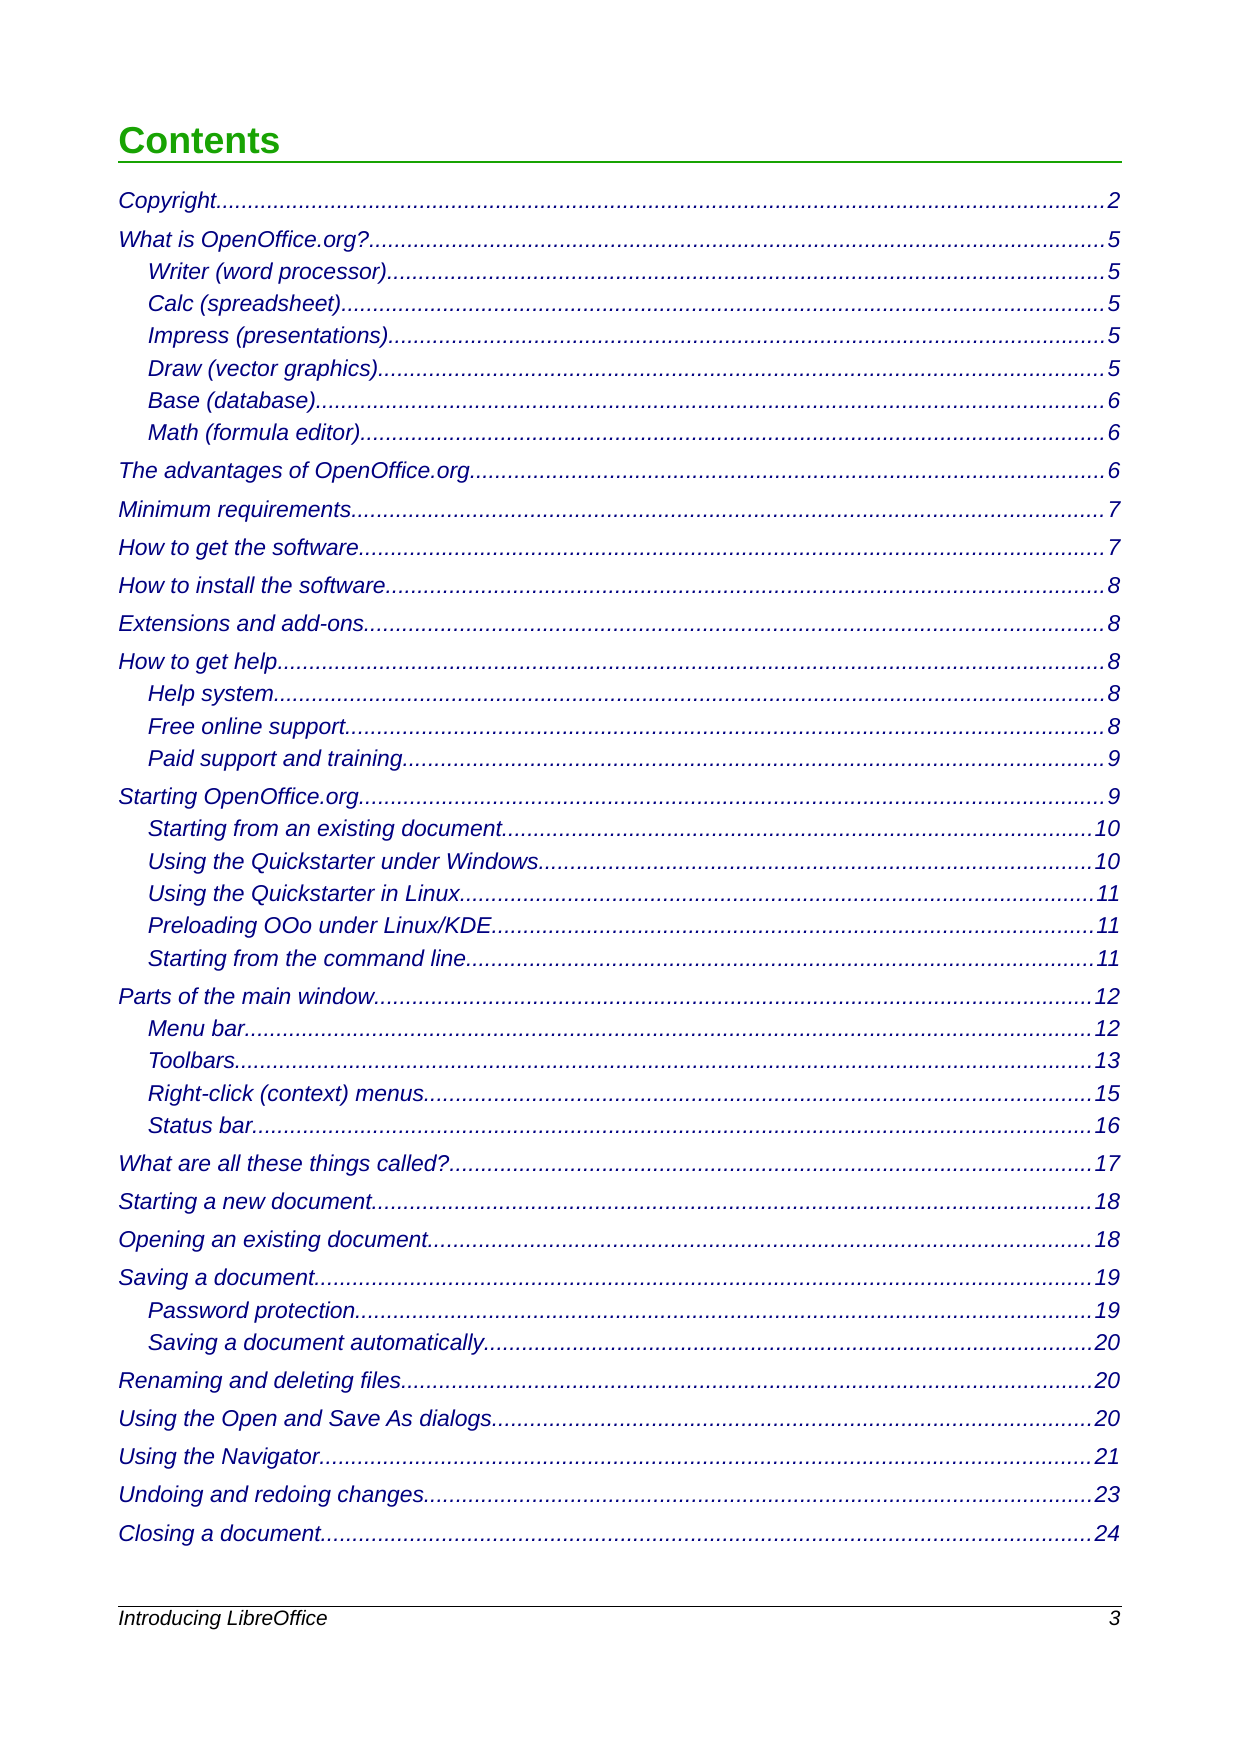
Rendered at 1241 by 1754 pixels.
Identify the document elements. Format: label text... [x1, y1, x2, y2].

text Extensions and add-ons 8 [118, 610, 1122, 636]
text Starting OpenOffice.org 9 [118, 783, 1122, 809]
text Minimum requirements 7 [118, 496, 1122, 522]
text Toolbars 13 [148, 1047, 1122, 1074]
text Saving a document automatically 20 [148, 1329, 1122, 1355]
text Preloading OOo under Linux/KDE 11 [148, 912, 1122, 939]
text Paid support and training 9 [148, 745, 1122, 771]
text Parts of the main window 12 [118, 983, 1122, 1009]
text What is OpenOffice.org? 5 [118, 226, 1122, 252]
text Base (database) 6 [148, 387, 1122, 413]
text The advantages of OpenOffice.org 6 [118, 457, 1122, 484]
text Using the Quickstarter under Windows 10 [148, 848, 1122, 874]
text Password protection 19 [148, 1297, 1122, 1323]
text How to get help 8 [118, 648, 1122, 674]
text Help system 8 [148, 680, 1122, 707]
text Starting from the command line 11 [148, 944, 1122, 971]
text Undoing and redoing changes 23 [118, 1481, 1122, 1508]
text What are all these things called? 17 [118, 1150, 1122, 1176]
text Opening an existing document 18 [118, 1226, 1122, 1253]
text Draw (vector graphics) 5 [148, 355, 1122, 381]
text Copyright 2 [118, 187, 1122, 214]
text Menu bar 12 [148, 1015, 1122, 1041]
text Renaming and deleting files 20 [118, 1367, 1122, 1393]
text Using the Open and Save As dialogs 20 [118, 1405, 1122, 1432]
text Right-click (context) menus 15 [148, 1079, 1122, 1106]
text How to get the software 7 [118, 534, 1122, 560]
text Starting from an existing document 10 [148, 815, 1122, 842]
text Closing a document 24 [118, 1519, 1122, 1546]
text Math (formula editor) 6 [148, 419, 1122, 446]
text Free online support 8 [148, 713, 1122, 739]
text How to install the software 8 [118, 572, 1122, 598]
text Impress (presentations) 5 [148, 322, 1122, 349]
text Using the Navigator 21 [118, 1443, 1122, 1470]
text Starting a new document 18 [118, 1188, 1122, 1214]
text Using the Quickstarter in Linux 11 [148, 880, 1122, 906]
text Saving a document 19 [118, 1264, 1122, 1291]
text Calc (spreadsheet) 5 [148, 290, 1122, 317]
text Writer (word processor) 5 [148, 258, 1122, 284]
text Status bar 16 [148, 1112, 1122, 1138]
text Contents [118, 118, 1122, 161]
